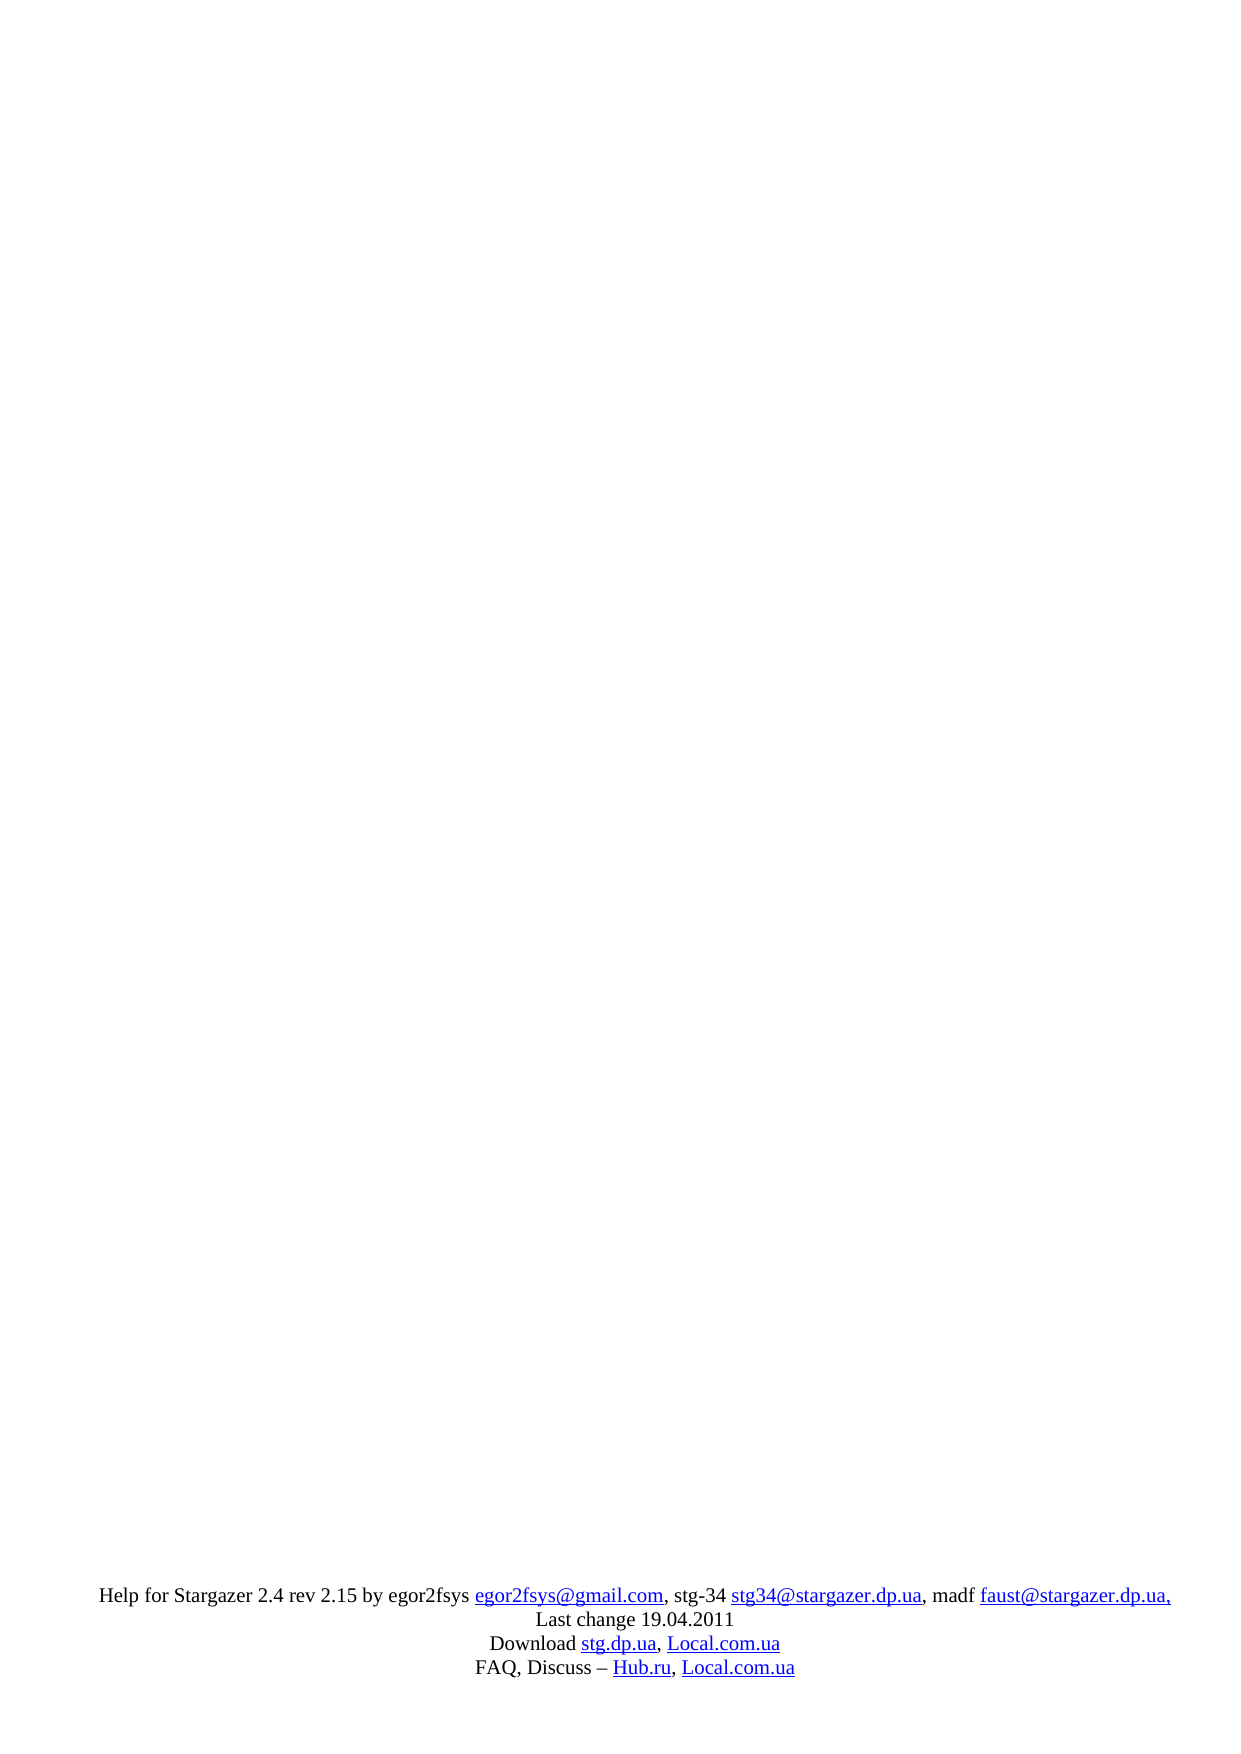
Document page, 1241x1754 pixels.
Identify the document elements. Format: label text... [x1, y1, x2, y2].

text Help for Stargazer 2.4 rev 2.15 by egor2fsys egor2fsys@gmail.com, stg-34 stg34@stargazer.dp.ua, madf faust@stargazer.dp.ua, [88, 1583, 1181, 1607]
text Download stg.dp.ua, Local.com.ua [88, 1631, 1181, 1655]
text Last change 19.04.2011 [88, 1607, 1181, 1631]
text FAQ, Discuss – Hub.ru, Local.com.ua [88, 1655, 1181, 1679]
